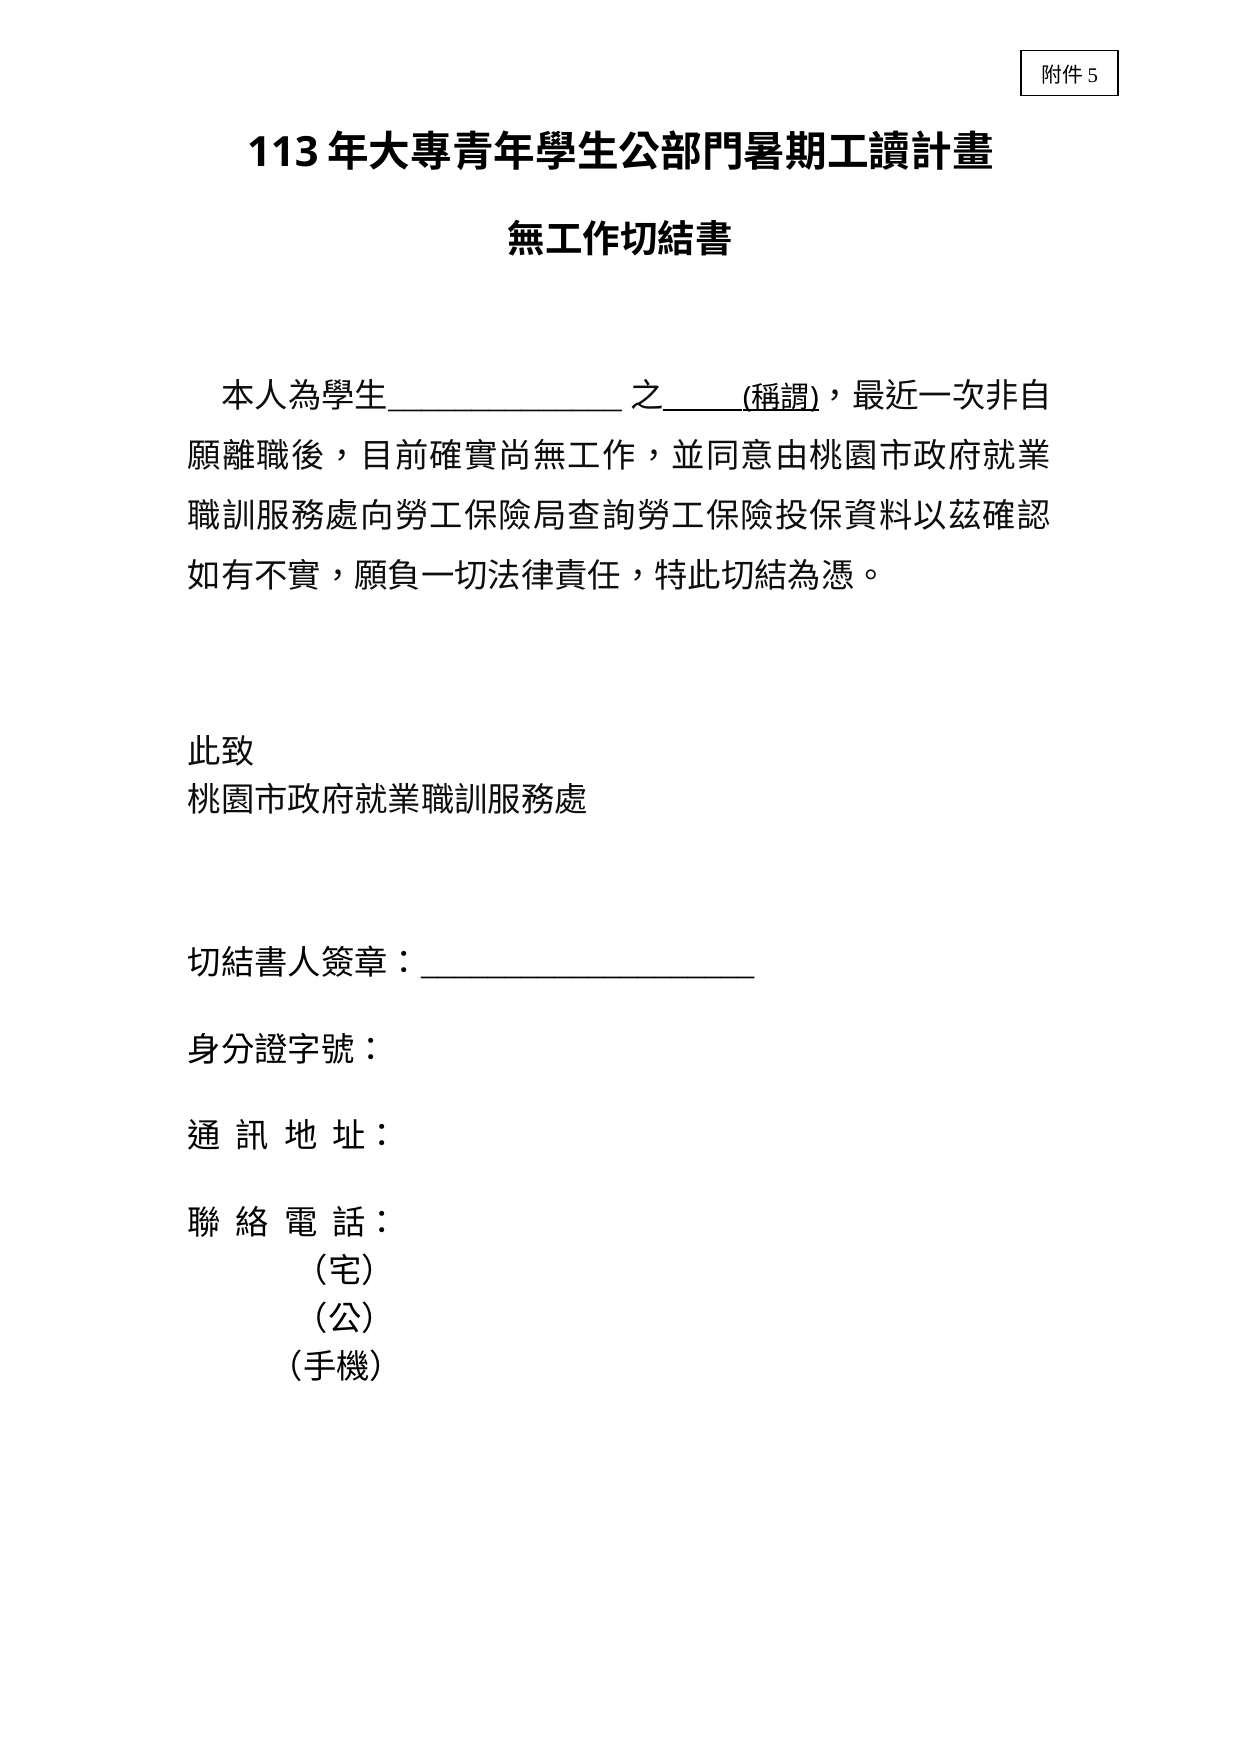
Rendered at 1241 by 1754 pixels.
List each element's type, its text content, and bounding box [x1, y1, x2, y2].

text 113年大專青年學生公部門暑期工讀計畫 [187, 118, 1053, 179]
text （公） [261, 1292, 1053, 1340]
text 附件5 [1036, 58, 1103, 88]
text 此致 [187, 724, 1053, 773]
text 身分證字號： [187, 1022, 1053, 1071]
text 本人為學生______________ 之 (稱謂)，最近一次非自願離職後，目前確實尚無工作，並同意由桃園市政府就業職訓服務處向勞工保險局查詢勞工保險投保資料以茲確認，如有不實，願負一切法律責任，特此切結為憑。 [187, 368, 1053, 597]
text 通 訊 地 址： [187, 1109, 1053, 1157]
text 桃園市政府就業職訓服務處 [187, 773, 1053, 821]
text 聯 絡 電 話： [187, 1196, 1053, 1244]
text （手機） [261, 1340, 1053, 1388]
text 無工作切結書 [187, 209, 1053, 263]
text （宅） [261, 1244, 1053, 1292]
text 切結書人簽章：____________________ [187, 936, 1053, 984]
